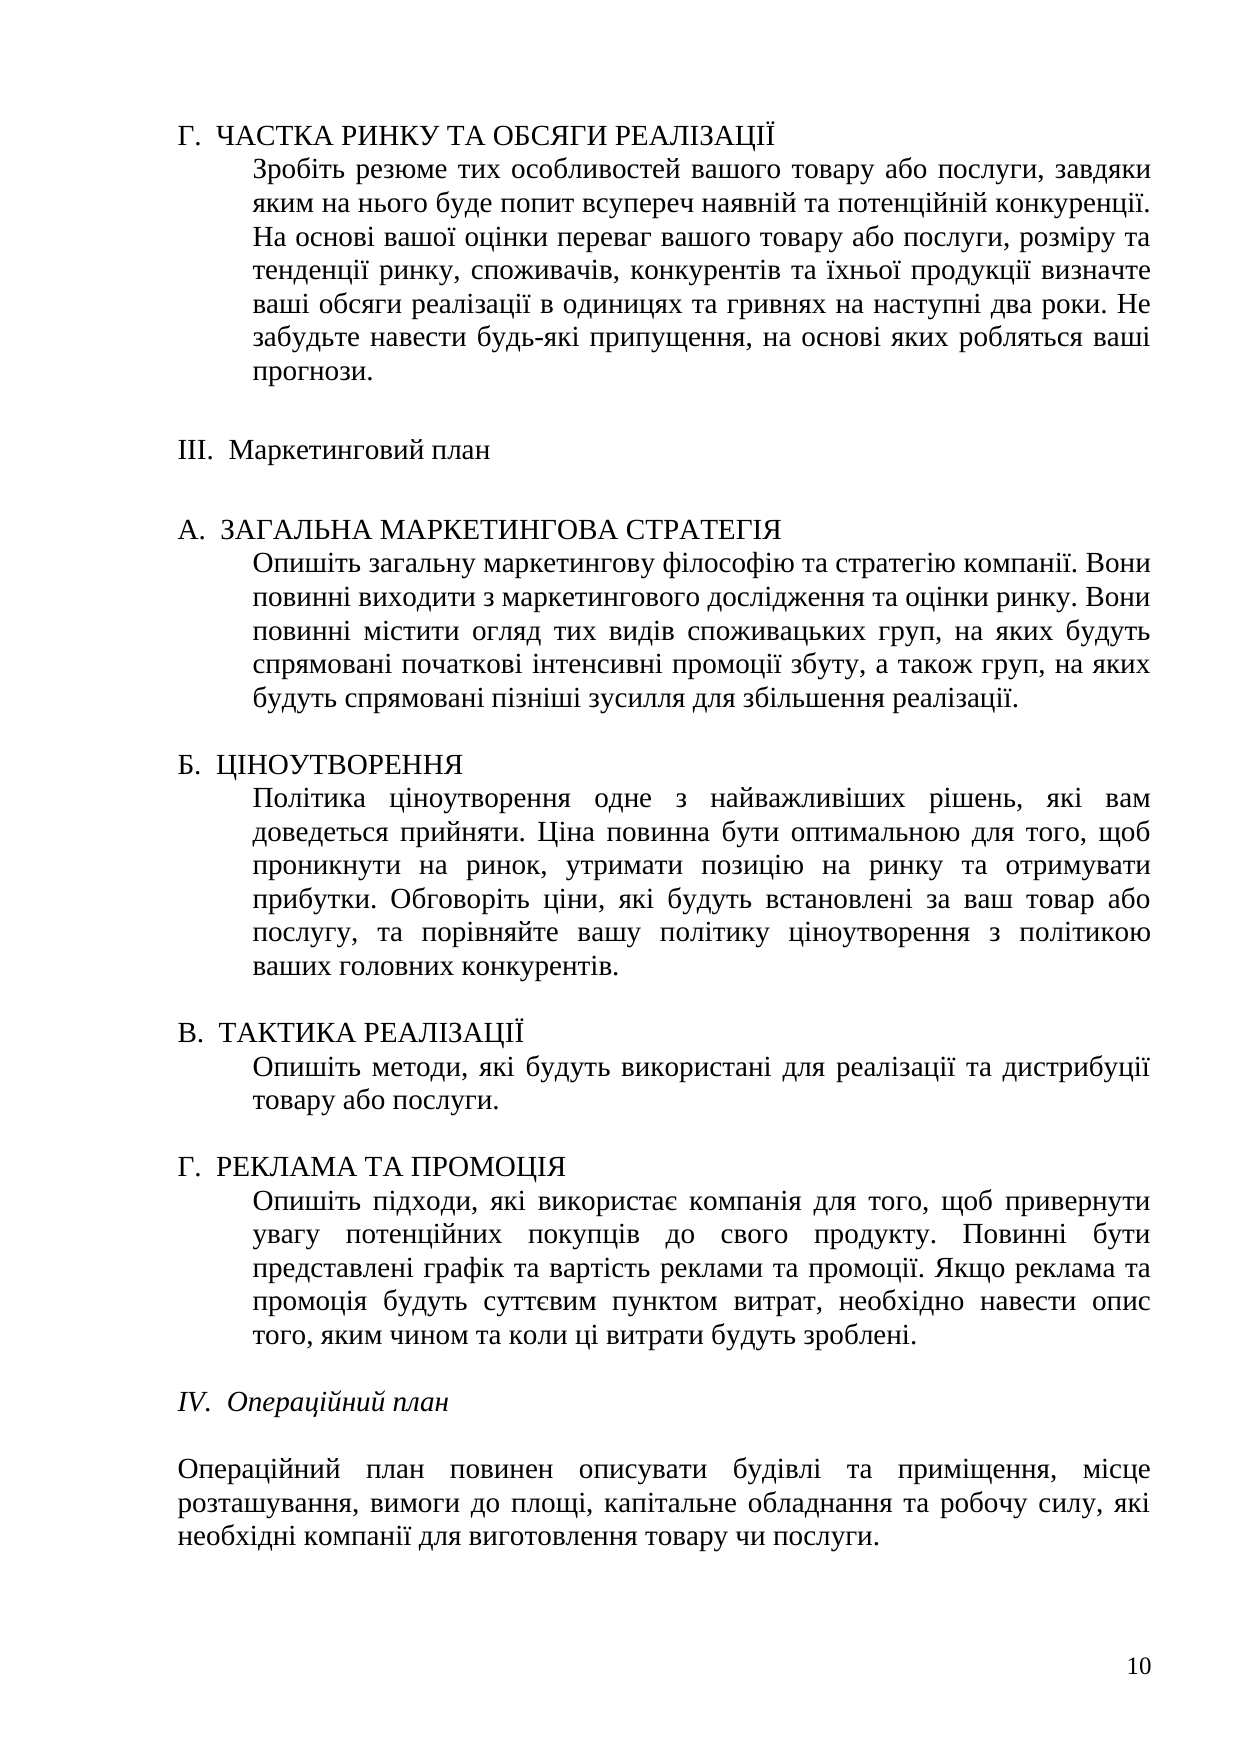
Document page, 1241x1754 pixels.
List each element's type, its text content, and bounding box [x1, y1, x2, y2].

text Опишіть підходи, які використає компанія для того, щоб привернути увагу потенційних покупців до свого продукту. Повинні бути представлені графік та вартість реклами та промоції. Якщо реклама та промоція будуть суттєвим пунктом витрат, необхідно навести опис того, яким чином та коли ці витрати будуть зроблені. [252, 1183, 1152, 1351]
text Операційний план повинен описувати будівлі та приміщення, місце розташування, вимоги до площі, капітальне обладнання та робочу силу, які необхідні компанії для виготовлення товару чи послуги. [177, 1451, 1152, 1552]
text Г. РЕКЛАМА ТА ПРОМОЦІЯ [177, 1149, 1152, 1183]
text В. ТАКТИКА РЕАЛІЗАЦІЇ [177, 1015, 1152, 1049]
text III. Маркетинговий план [177, 432, 1152, 466]
text Г. ЧАСТКА РИНКУ ТА ОБСЯГИ РЕАЛІЗАЦІЇ [177, 118, 1152, 152]
text IV. Операційний план [177, 1384, 1152, 1418]
text A. ЗАГАЛЬНА МАРКЕТИНГОВА СТРАТЕГІЯ [177, 512, 1152, 546]
text Опишіть загальну маркетингову філософію та стратегію компанії. Вони повинні виходити з маркетингового дослідження та оцінки ринку. Вони повинні містити огляд тих видів споживацьких груп, на яких будуть спрямовані початкові інтенсивні промоції збуту, а також груп, на яких будуть спрямовані пізніші зусилля для збільшення реалізації. [252, 546, 1152, 713]
text Б. ЦІНОУТВОРЕННЯ [177, 747, 1152, 780]
text Опишіть методи, які будуть використані для реалізації та дистрибуції товару або послуги. [252, 1049, 1152, 1116]
text Зробіть резюме тих особливостей вашого товару або послуги, завдяки яким на нього буде попит всупереч наявній та потенційній конкуренції. На основі вашої оцінки переваг вашого товару або послуги, розміру та тенденції ринку, споживачів, конкурентів та їхньої продукції визначте ваші обсяги реалізації в одиницях та гривнях на наступні два роки. Не забудьте навести будь-які припущення, на основі яких робляться ваші прогнози. [252, 152, 1152, 386]
text Політика ціноутворення одне з найважливіших рішень, які вам доведеться прийняти. Ціна повинна бути оптимальною для того, щоб проникнути на ринок, утримати позицію на ринку та отримувати прибутки. Обговоріть ціни, які будуть встановлені за ваш товар або послугу, та порівняйте вашу політику ціноутворення з політикою ваших головних конкурентів. [252, 780, 1152, 982]
